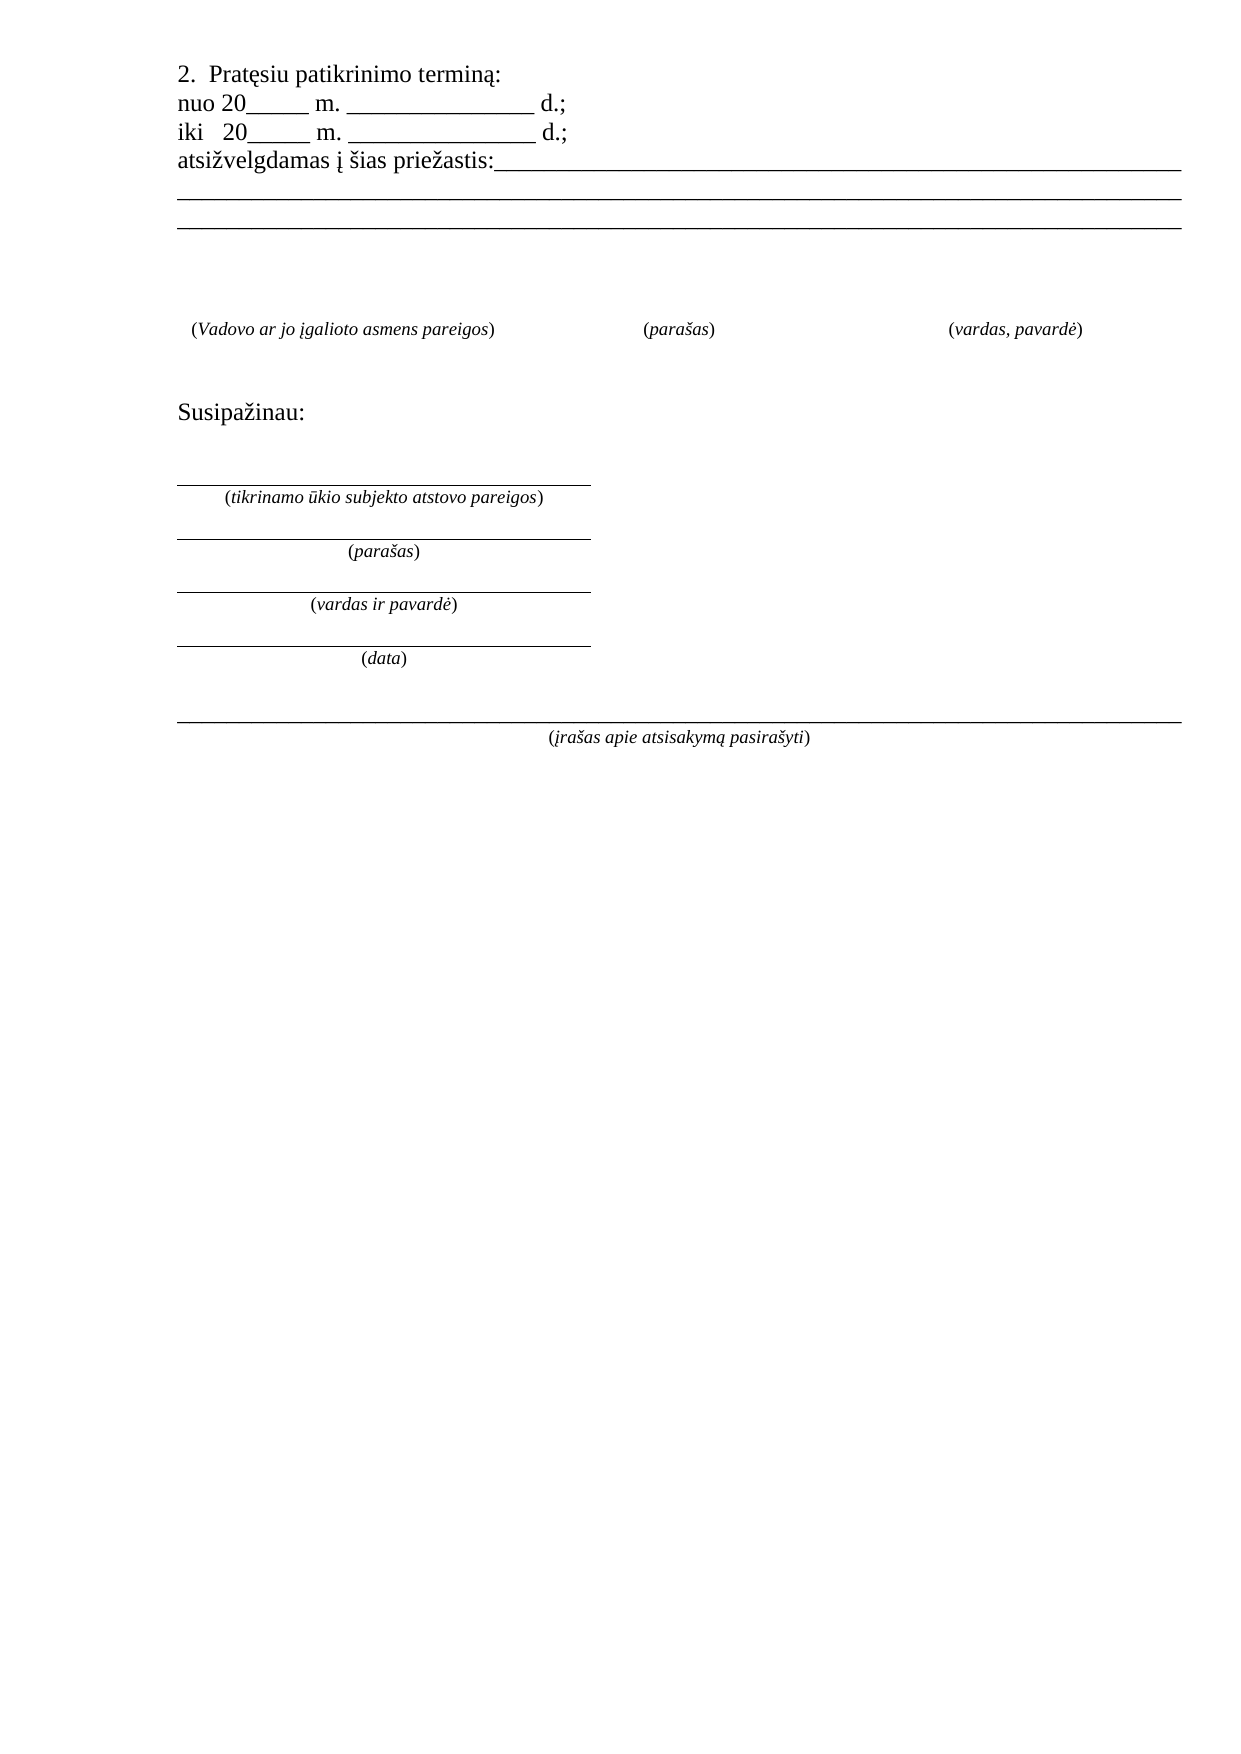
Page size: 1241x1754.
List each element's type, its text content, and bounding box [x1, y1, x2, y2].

table_header [508, 289, 850, 318]
text (įrašas apie atsisakymą pasirašyti) [177, 726, 1181, 747]
table_cell (parašas) [508, 318, 850, 339]
table_header [177, 289, 508, 318]
text (vardas ir pavardė) [177, 593, 591, 615]
table_cell (vardas, pavardė) [850, 318, 1181, 339]
text (data) [177, 647, 591, 668]
text 2. Pratęsiu patikrinimo terminą: [177, 59, 1181, 88]
table_cell (Vadovo ar jo įgalioto asmens pareigos) [177, 318, 508, 339]
text Susipažinau: [177, 397, 1181, 426]
text atsižvelgdamas į šias priežastis: [177, 145, 1181, 174]
text (parašas) [177, 540, 591, 561]
table_header [850, 289, 1181, 318]
text nuo 20_____ m. _______________ d.; [177, 88, 1181, 117]
text (tikrinamo ūkio subjekto atstovo pareigos) [177, 486, 591, 508]
text iki 20_____ m. _______________ d.; [177, 117, 1181, 145]
